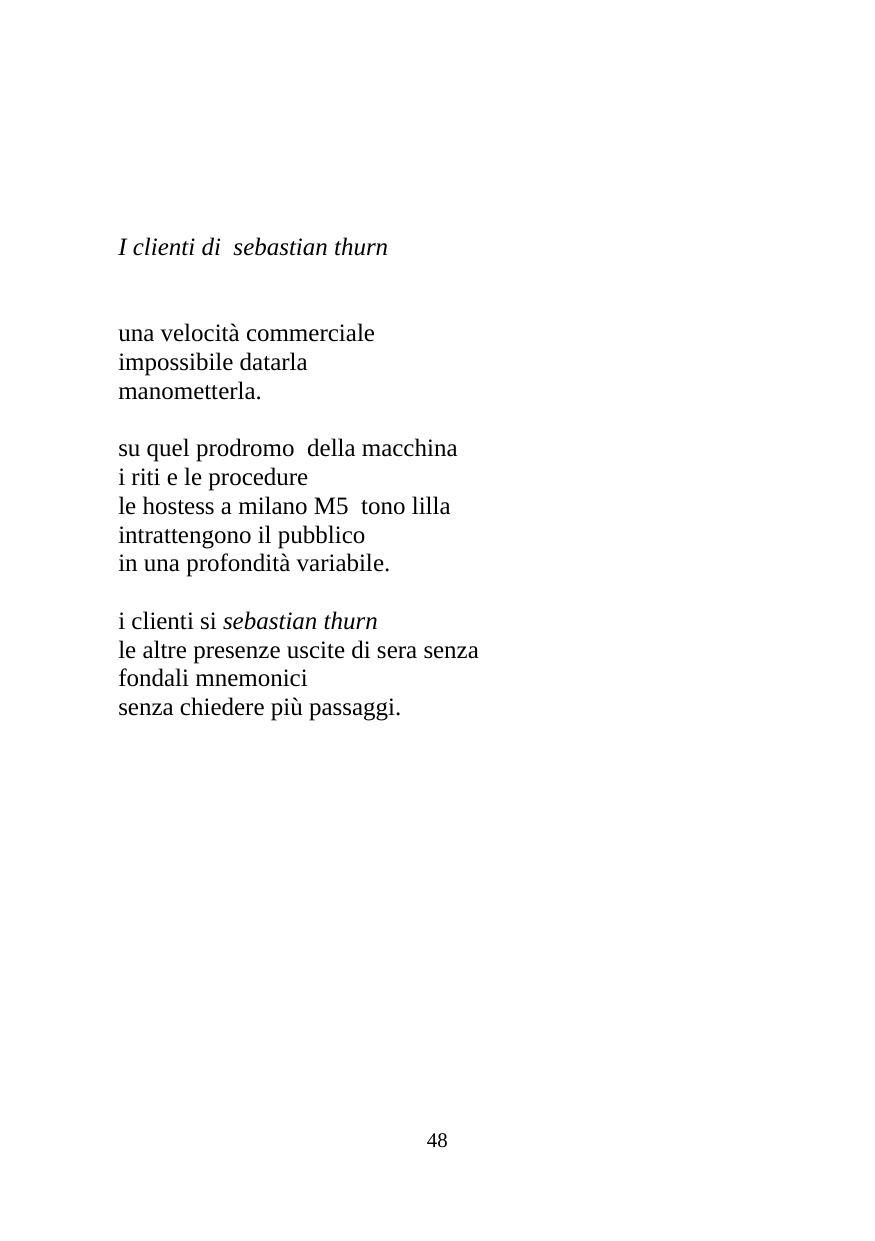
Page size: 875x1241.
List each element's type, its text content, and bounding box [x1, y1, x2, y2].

text intrattengono il pubblico [118, 520, 786, 548]
text senza chiedere più passaggi. [118, 692, 786, 721]
text le hostess a milano M5 tono lilla [118, 491, 786, 520]
text su quel prodromo della macchina [118, 433, 786, 462]
text una velocità commerciale [118, 318, 786, 347]
text i riti e le procedure [118, 462, 786, 491]
text in una profondità variabile. [118, 548, 786, 577]
text impossibile datarla [118, 347, 786, 376]
text I clienti di sebastian thurn [118, 232, 786, 261]
text le altre presenze uscite di sera senza [118, 635, 786, 663]
text i clienti si sebastian thurn [118, 606, 786, 635]
text fondali mnemonici [118, 663, 786, 692]
text manometterla. [118, 376, 786, 405]
